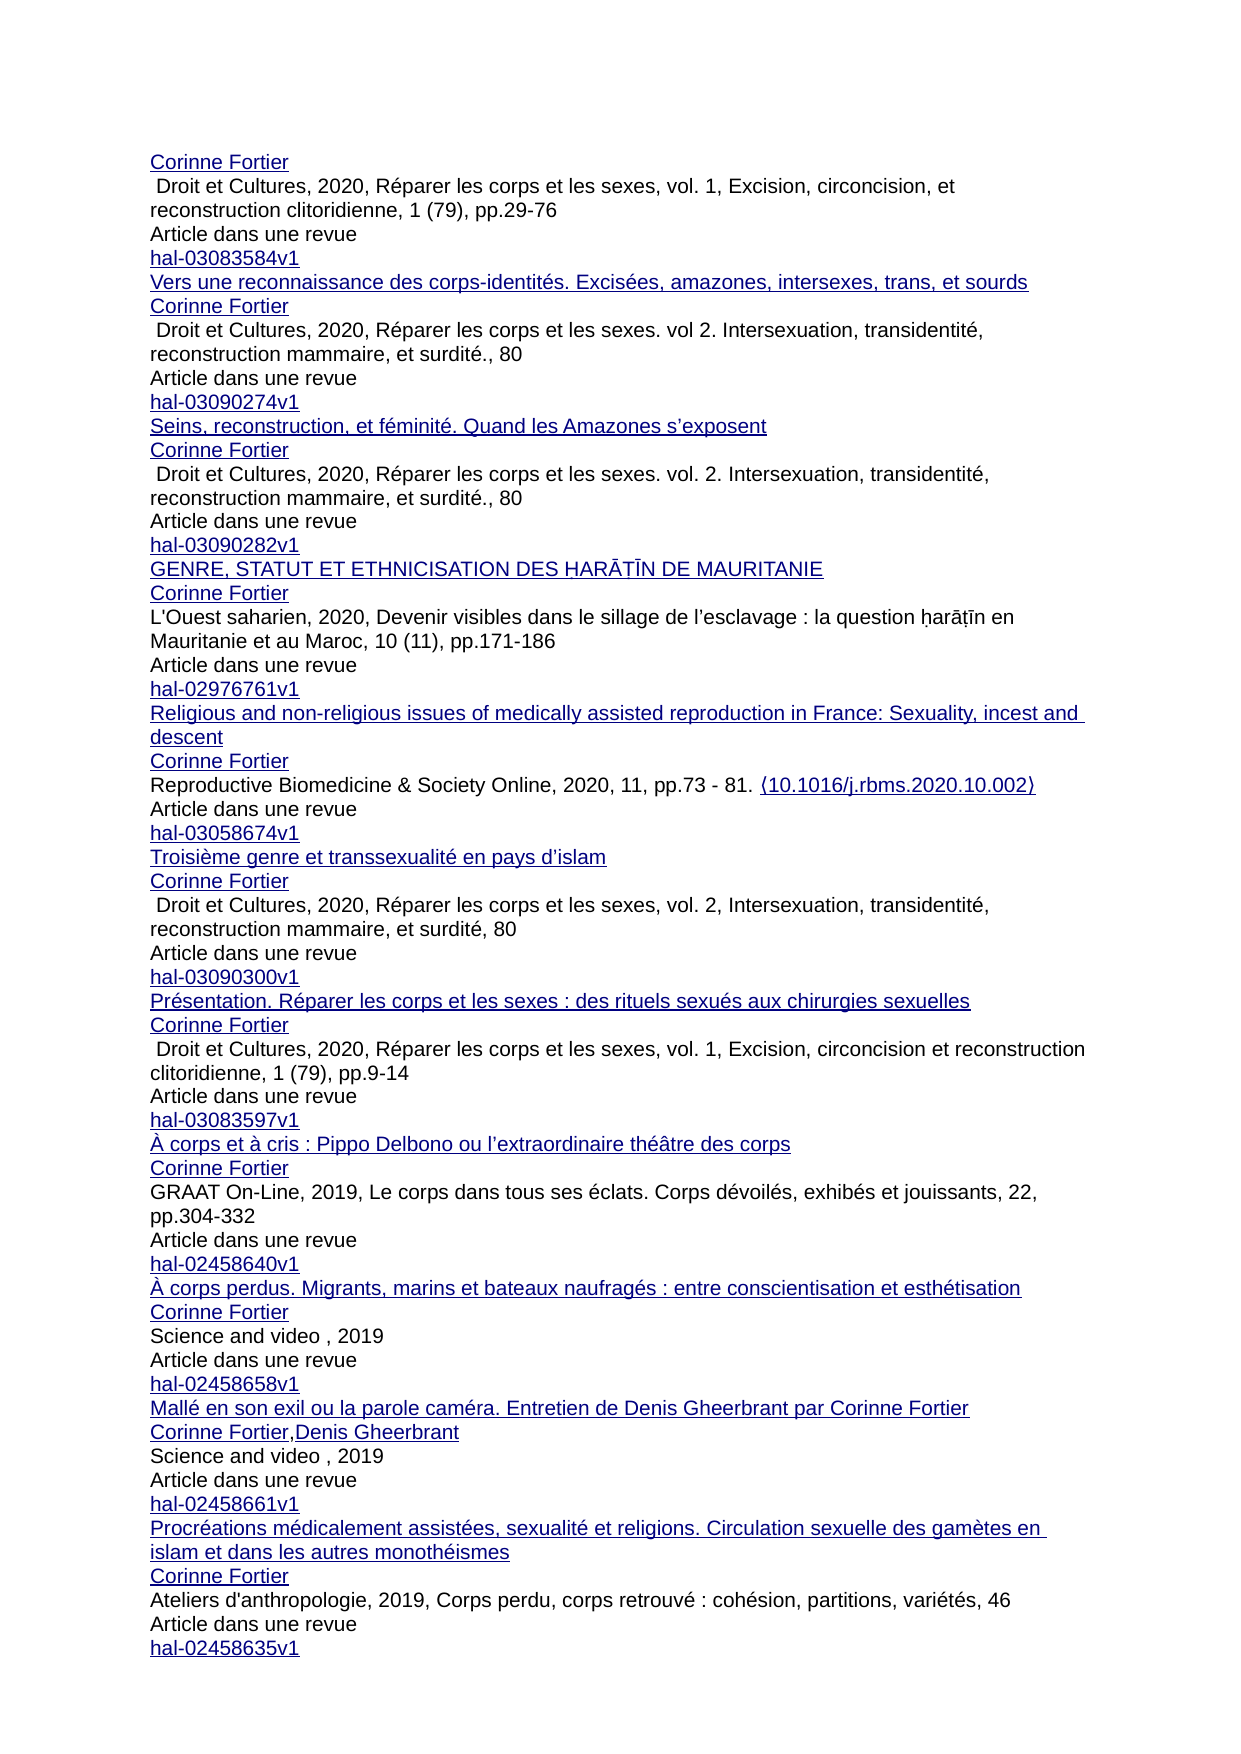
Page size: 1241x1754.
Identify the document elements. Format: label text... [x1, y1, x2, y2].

table_cell Religious and non-religious issues of medically assisted reproduction in France: Sexuality, incest and descent Corinne Fortier Reproductive Biomedicine & Society Online, 2020, 11, pp.73 - 81. ⟨10.1016/j.rbms.2020.10.002⟩ Article dans une revue hal-03058674v1 [150, 701, 1090, 845]
table_cell Seins, reconstruction, et féminité. Quand les Amazones s’exposent Corinne Fortier Droit et Cultures, 2020, Réparer les corps et les sexes. vol. 2. Intersexuation, transidentité, reconstruction mammaire, et surdité., 80 Article dans une revue hal-03090282v1 [150, 414, 1090, 557]
table_cell Troisième genre et transsexualité en pays d’islam Corinne Fortier Droit et Cultures, 2020, Réparer les corps et les sexes, vol. 2, Intersexuation, transidentité, reconstruction mammaire, et surdité, 80 Article dans une revue hal-03090300v1 [150, 845, 1090, 988]
table_cell À corps et à cris : Pippo Delbono ou l’extraordinaire théâtre des corps Corinne Fortier GRAAT On-Line, 2019, Le corps dans tous ses éclats. Corps dévoilés, exhibés et jouissants, 22, pp.304-332 Article dans une revue hal-02458640v1 [150, 1132, 1090, 1276]
table_cell Procréations médicalement assistées, sexualité et religions. Circulation sexuelle des gamètes en islam et dans les autres monothéismes Corinne Fortier Ateliers d'anthropologie, 2019, Corps perdu, corps retrouvé : cohésion, partitions, variétés, 46 Article dans une revue hal-02458635v1 [150, 1516, 1090, 1659]
table_cell Corinne Fortier Droit et Cultures, 2020, Réparer les corps et les sexes, vol. 1, Excision, circoncision, et reconstruction clitoridienne, 1 (79), pp.29-76 Article dans une revue hal-03083584v1 [150, 150, 1090, 270]
table_cell À corps perdus. Migrants, marins et bateaux naufragés : entre conscientisation et esthétisation Corinne Fortier Science and video , 2019 Article dans une revue hal-02458658v1 [150, 1276, 1090, 1396]
table_cell Mallé en son exil ou la parole caméra. Entretien de Denis Gheerbrant par Corinne Fortier Corinne Fortier,Denis Gheerbrant Science and video , 2019 Article dans une revue hal-02458661v1 [150, 1396, 1090, 1516]
table_cell Présentation. Réparer les corps et les sexes : des rituels sexués aux chirurgies sexuelles Corinne Fortier Droit et Cultures, 2020, Réparer les corps et les sexes, vol. 1, Excision, circoncision et reconstruction clitoridienne, 1 (79), pp.9-14 Article dans une revue hal-03083597v1 [150, 989, 1090, 1132]
table_cell Vers une reconnaissance des corps-identités. Excisées, amazones, intersexes, trans, et sourds Corinne Fortier Droit et Cultures, 2020, Réparer les corps et les sexes. vol 2. Intersexuation, transidentité, reconstruction mammaire, et surdité., 80 Article dans une revue hal-03090274v1 [150, 270, 1090, 413]
table_cell GENRE, STATUT ET ETHNICISATION DES ḤARĀṬĪN DE MAURITANIE Corinne Fortier L'Ouest saharien, 2020, Devenir visibles dans le sillage de l’esclavage : la question ḥarāṭīn en Mauritanie et au Maroc, 10 (11), pp.171-186 Article dans une revue hal-02976761v1 [150, 557, 1090, 701]
